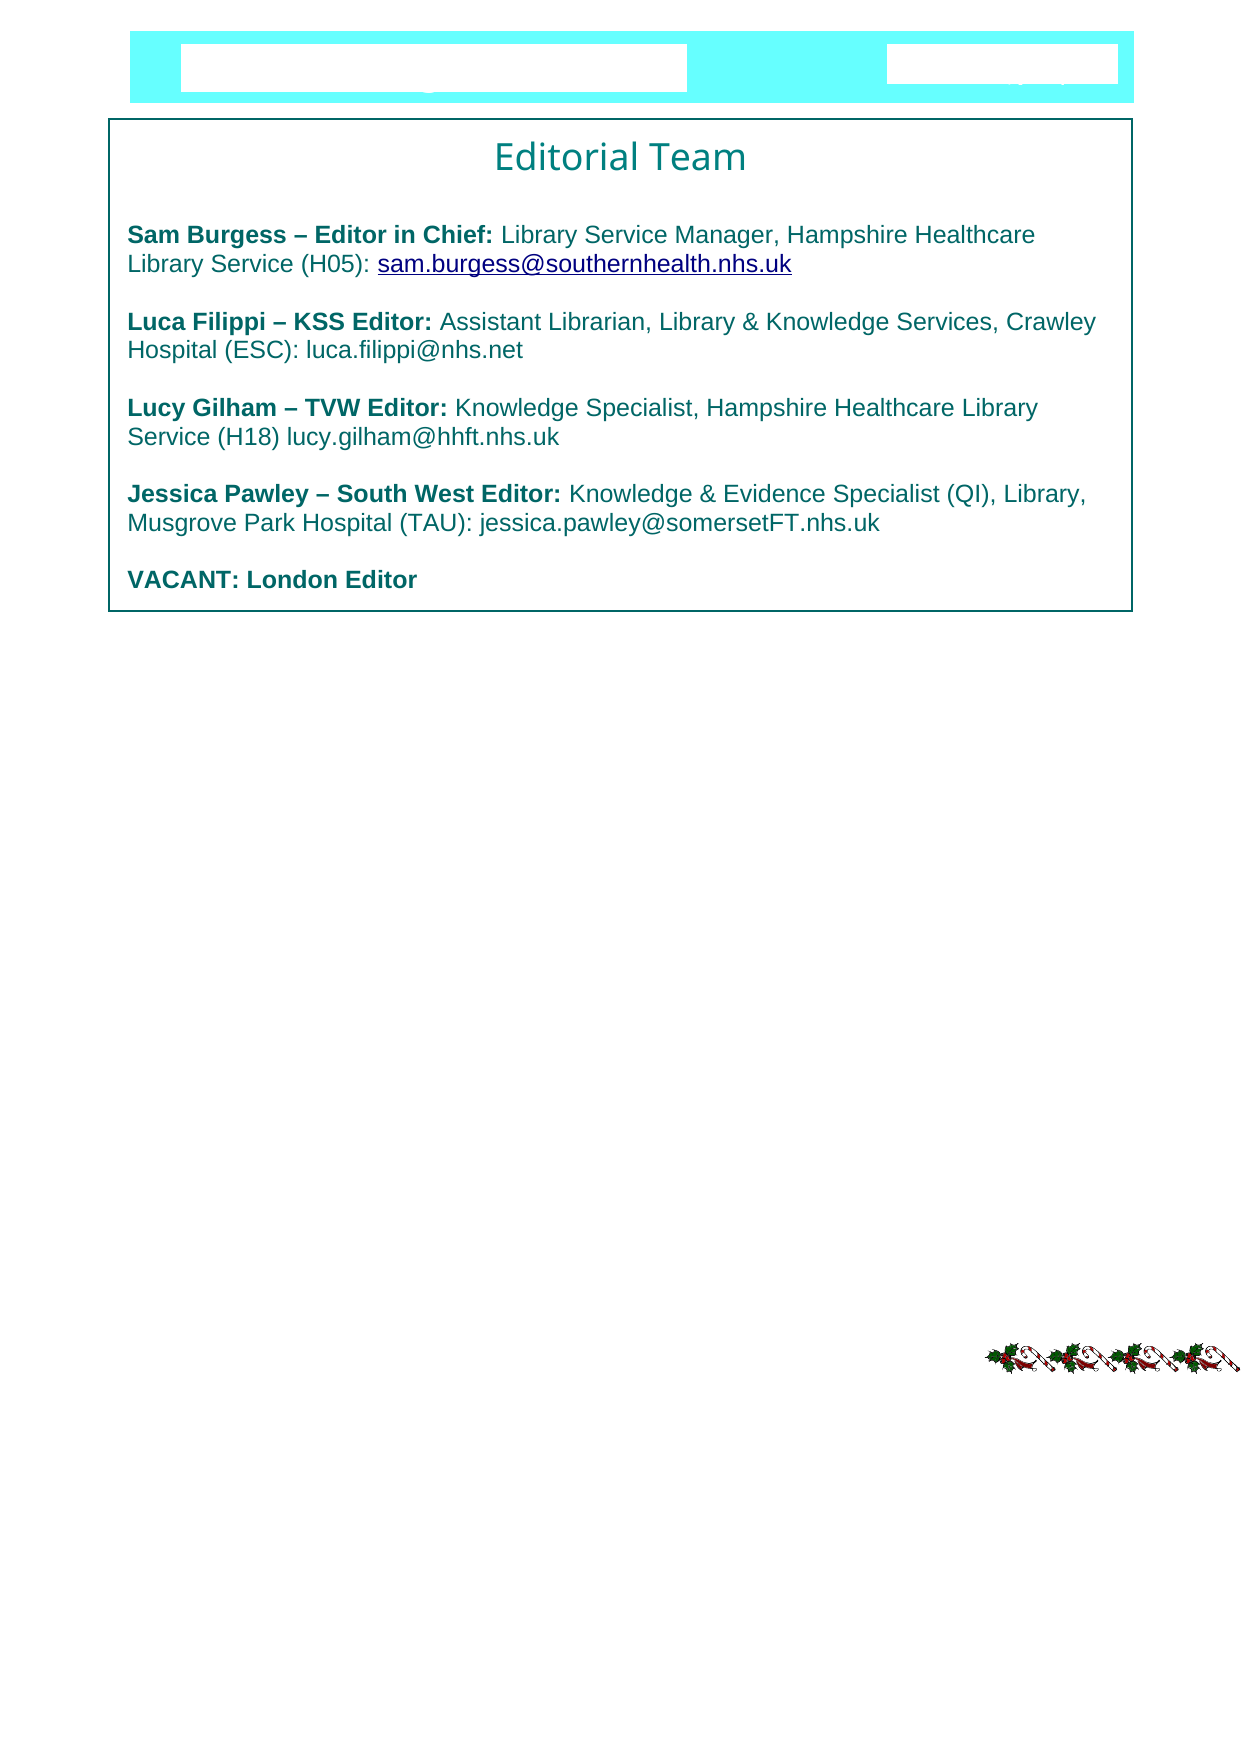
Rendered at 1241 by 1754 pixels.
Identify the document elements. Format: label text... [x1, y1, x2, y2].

subtitle Editorial Team [127, 137, 1113, 179]
text VACANT: London Editor [127, 565, 1113, 592]
text Sam Burgess – Editor in Chief: Library Service Manager, Hampshire Healthcare Library Service (H05): sam.burgess@southernhealth.nhs.uk [127, 220, 1113, 278]
text Lucy Gilham – TVW Editor: Knowledge Specialist, Hampshire Healthcare Library Service (H18) lucy.gilham@hhft.nhs.uk [127, 393, 1113, 450]
text Jessica Pawley – South West Editor: Knowledge & Evidence Specialist (QI), Library, Musgrove Park Hospital (TAU): jessica.pawley@somersetFT.nhs.uk [127, 479, 1113, 537]
subtitle Page 10 [919, 110, 1150, 150]
text Luca Filippi – KSS Editor: Assistant Librarian, Library & Knowledge Services, Crawley Hospital (ESC): luca.filippi@nhs.net [127, 307, 1113, 364]
